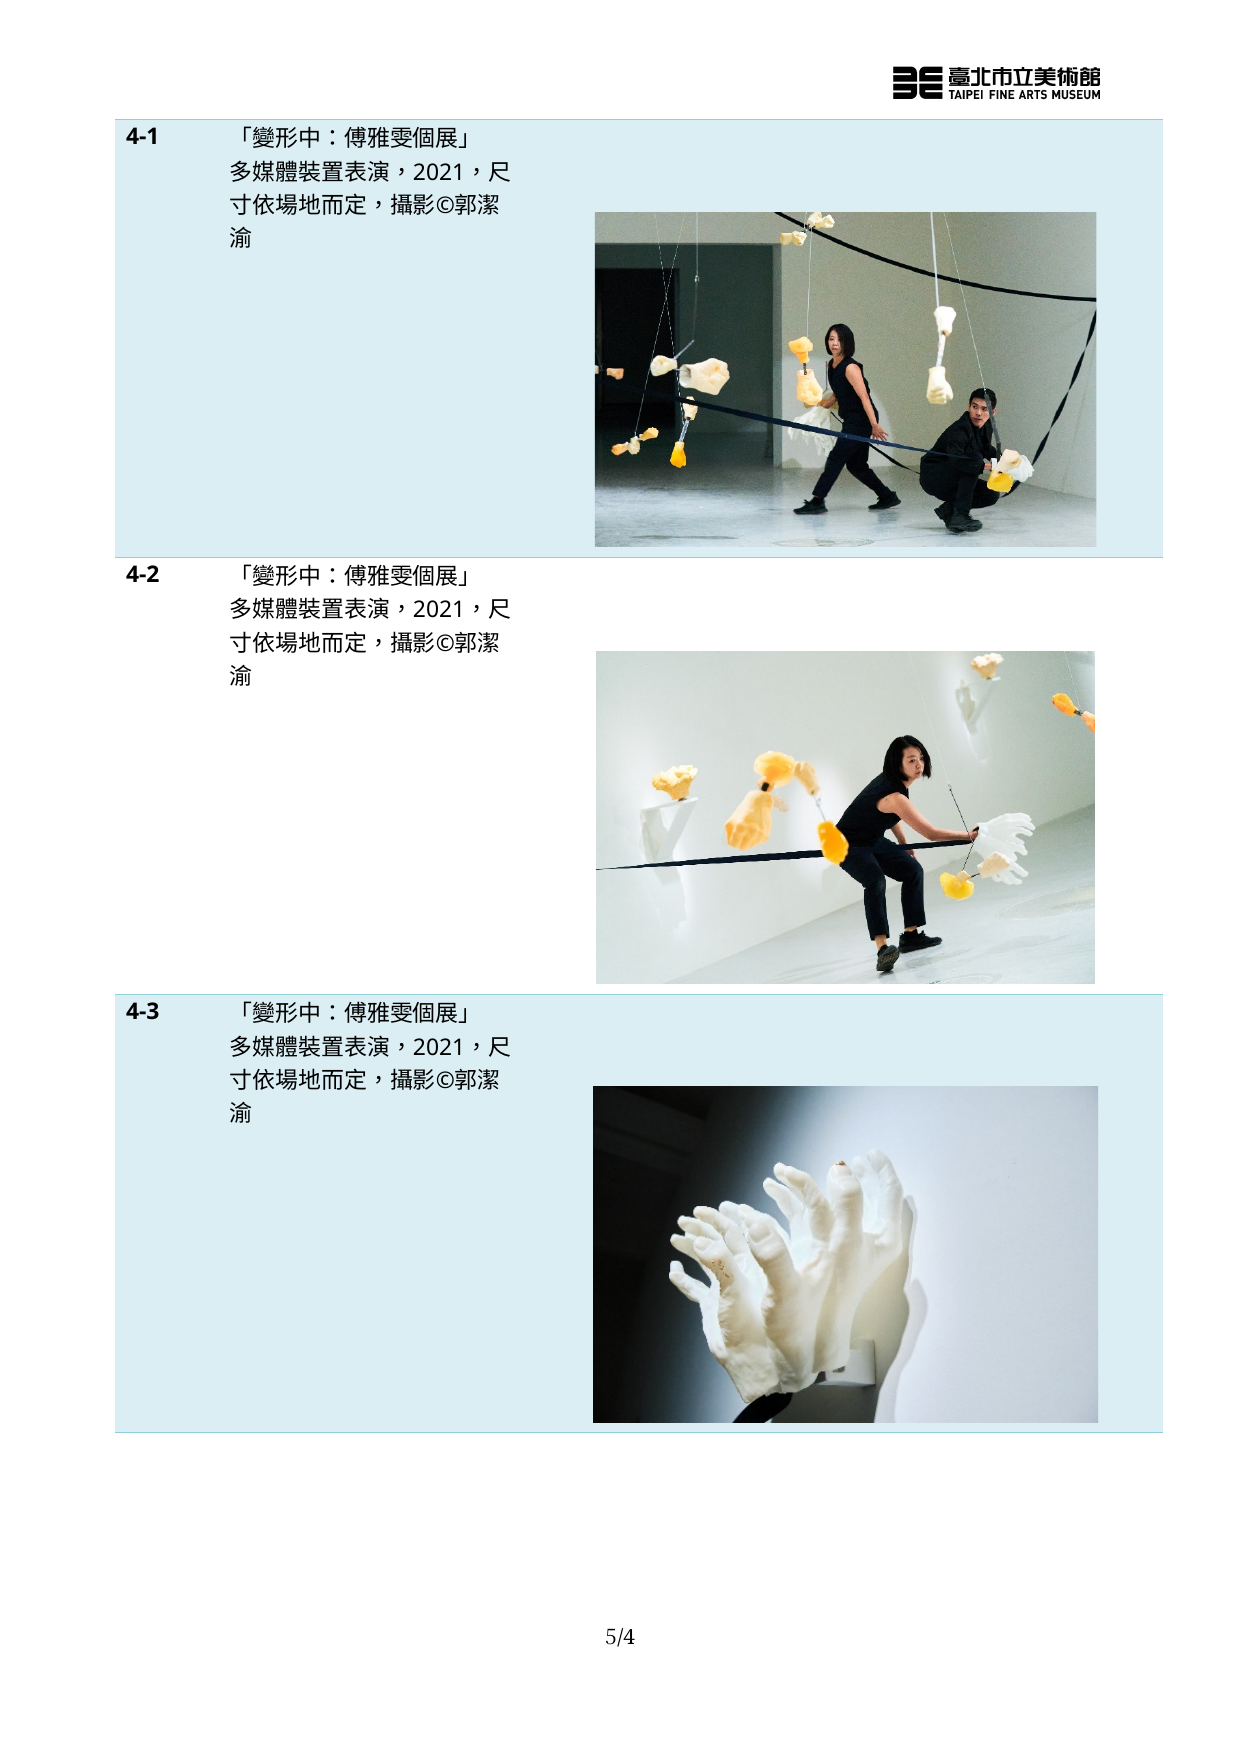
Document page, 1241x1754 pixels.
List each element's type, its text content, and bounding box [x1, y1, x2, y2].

table_cell 「變形中：傅雅雯個展」 多媒體裝置表演，2021，尺寸依場地而定，攝影©郭潔渝 [218, 120, 528, 557]
table_cell [528, 120, 1163, 557]
table_cell 「變形中：傅雅雯個展」 多媒體裝置表演，2021，尺寸依場地而定，攝影©郭潔渝 [218, 995, 528, 1432]
table_cell 4-2 [115, 558, 218, 994]
table_cell 「變形中：傅雅雯個展」 多媒體裝置表演，2021，尺寸依場地而定，攝影©郭潔渝 [218, 558, 528, 994]
table_cell 4-3 [115, 995, 218, 1432]
table_cell 4-1 [115, 120, 218, 557]
table_cell [528, 995, 1163, 1432]
table_cell [528, 558, 1163, 994]
